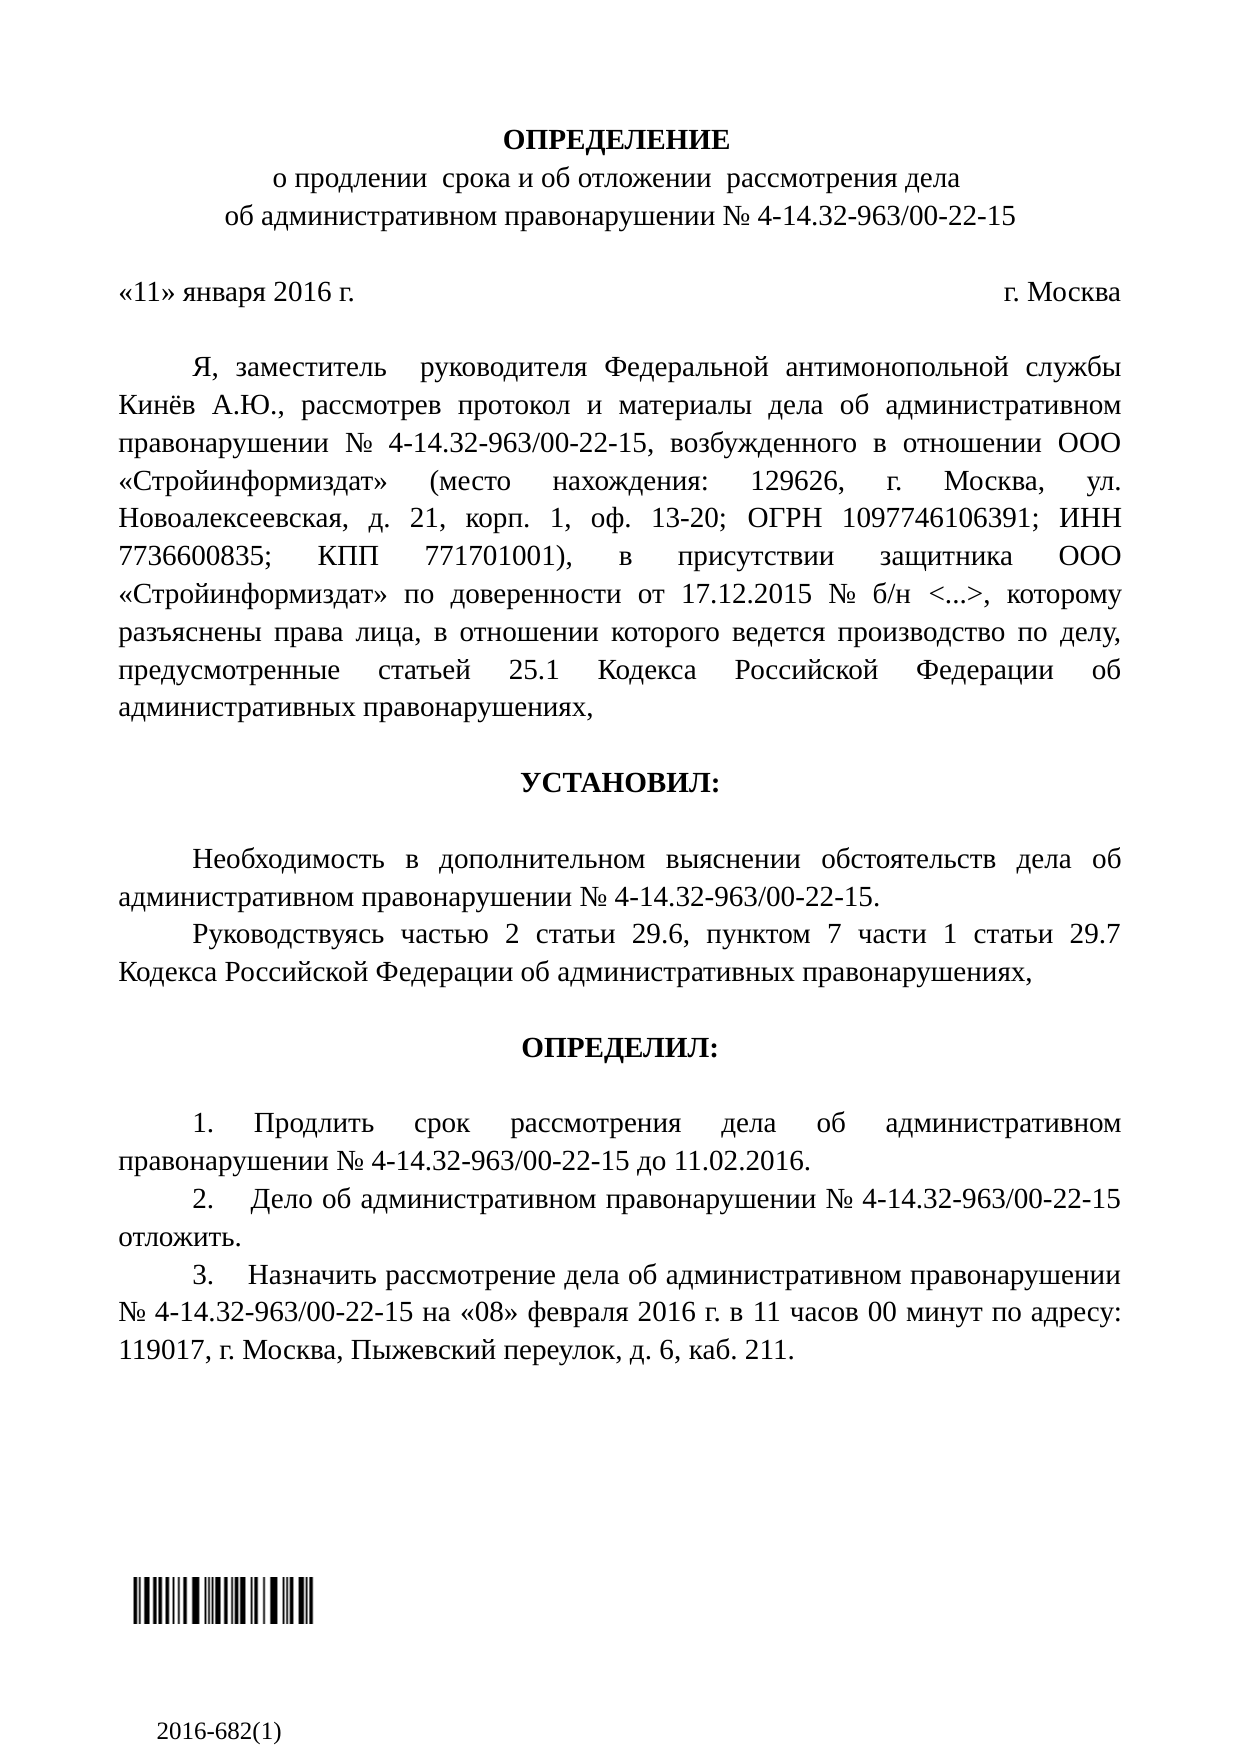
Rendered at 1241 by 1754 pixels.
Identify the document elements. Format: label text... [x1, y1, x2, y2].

text УСТАНОВИЛ: [118, 761, 1122, 799]
text Я, заместитель руководителя Федеральной антимонопольной службы Кинёв А.Ю., рассмотрев протокол и материалы дела об административном правонарушении № 4-14.32-963/00-22-15, возбужденного в отношении ООО «Стройинформиздат» (место нахождения: 129626, г. Москва, ул. Новоалексеевская, д. 21, корп. 1, оф. 13-20; ОГРН 1097746106391; ИНН 7736600835; КПП 771701001), в присутствии защитника ООО «Стройинформиздат» по доверенности от 17.12.2015 № б/н <...>, которому разъяснены права лица, в отношении которого ведется производство по делу, предусмотренные статьей 25.1 Кодекса Российской Федерации об административных правонарушениях, [118, 345, 1122, 723]
text об административном правонарушении № 4-14.32-963/00-22-15 [118, 194, 1122, 232]
text 2. Дело об административном правонарушении № 4-14.32-963/00-22-15 отложить. [118, 1177, 1122, 1252]
text 3. Назначить рассмотрение дела об административном правонарушении № 4-14.32-963/00-22-15 на «08» февраля 2016 г. в 11 часов 00 минут по адресу: 119017, г. Москва, Пыжевский переулок, д. 6, каб. 211. [118, 1252, 1122, 1366]
text Руководствуясь частью 2 статьи 29.6, пунктом 7 части 1 статьи 29.7 Кодекса Российской Федерации об административных правонарушениях, [118, 912, 1122, 988]
text ОПРЕДЕЛЕНИЕ [118, 118, 1122, 156]
text 1. Продлить срок рассмотрения дела об административном правонарушении № 4-14.32-963/00-22-15 до 11.02.2016. [118, 1101, 1122, 1177]
text о продлении срока и об отложении рассмотрения дела [118, 156, 1122, 194]
text ОПРЕДЕЛИЛ: [118, 1026, 1122, 1063]
picture [118, 1577, 331, 1624]
text Необходимость в дополнительном выяснении обстоятельств дела об административном правонарушении № 4-14.32-963/00-22-15. [118, 837, 1122, 912]
text «11» января 2016 г. г. Москва [118, 269, 1122, 307]
